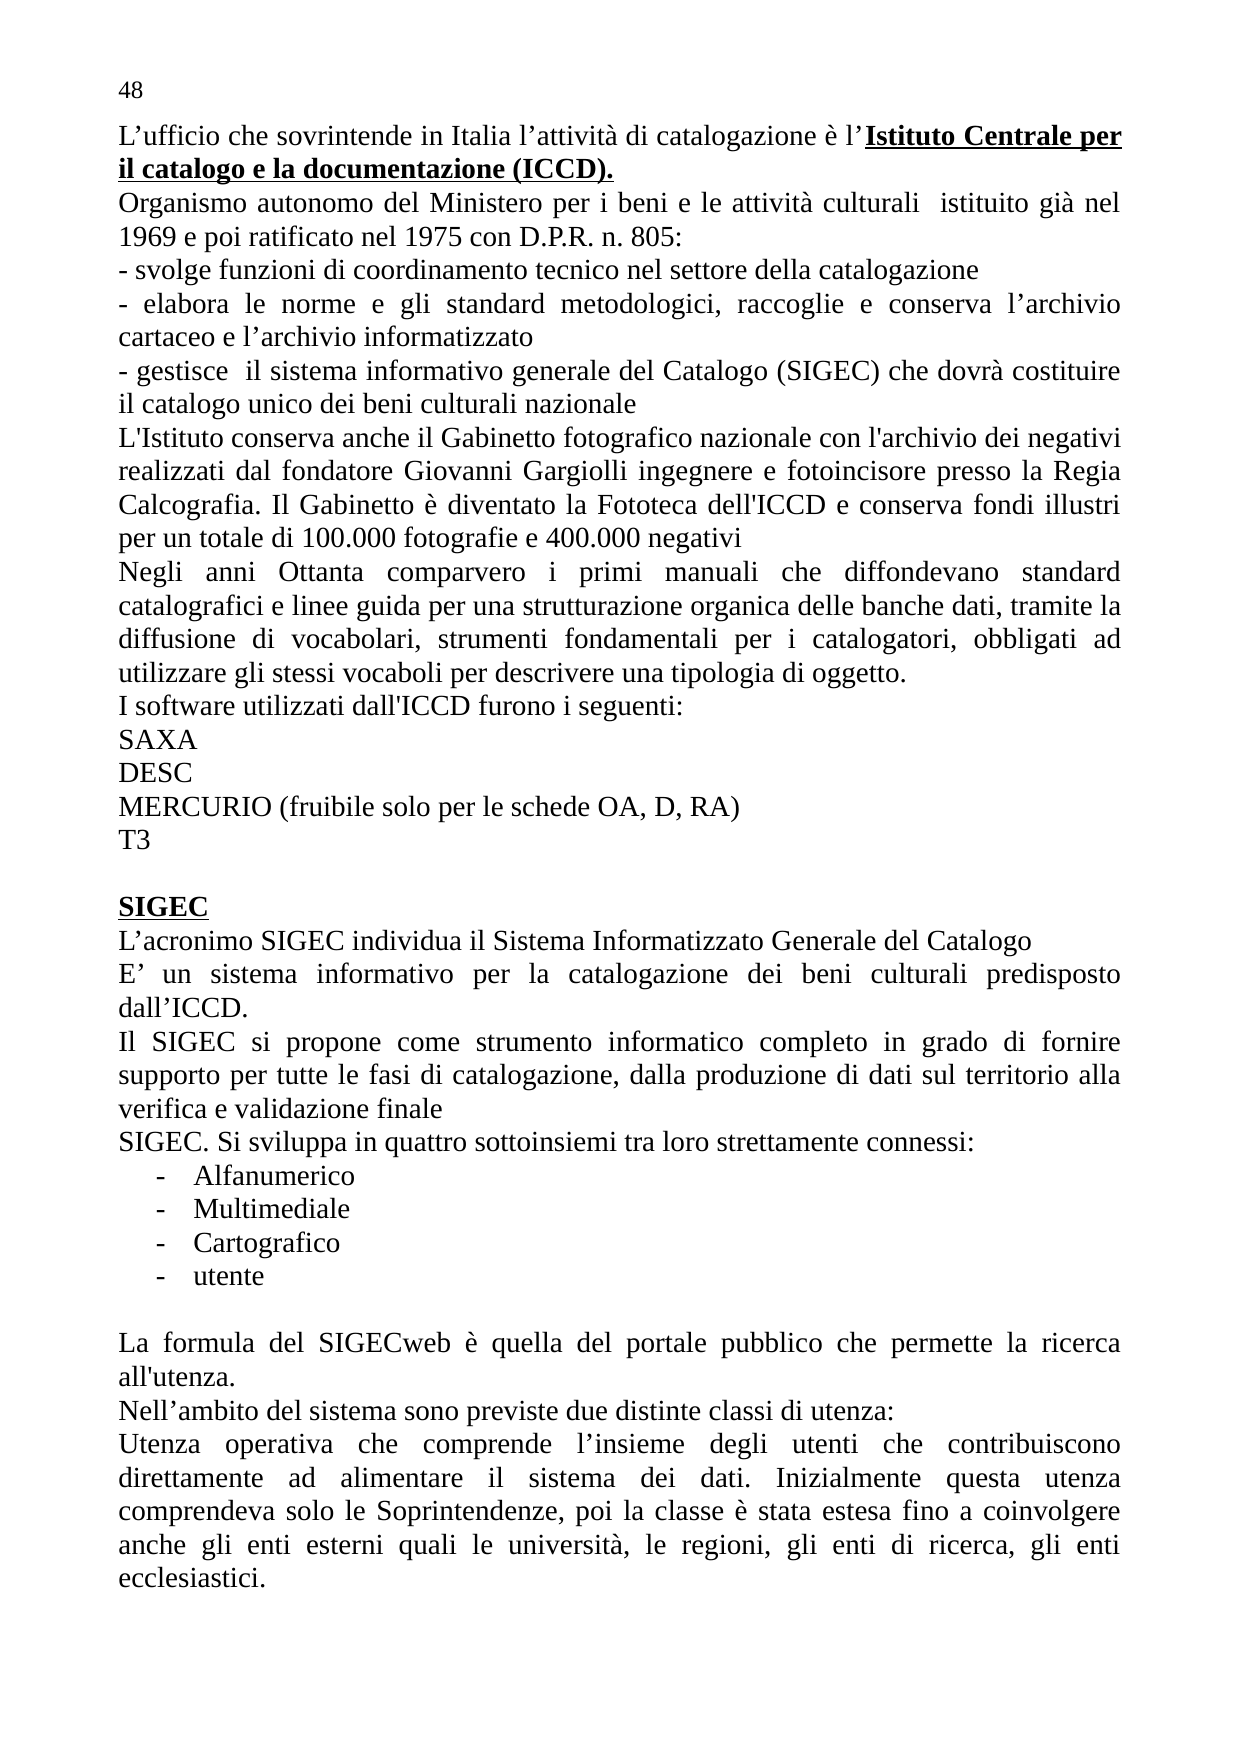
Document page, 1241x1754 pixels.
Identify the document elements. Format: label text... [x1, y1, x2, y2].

list Alfanumerico [156, 1158, 1122, 1191]
text L'Istituto conserva anche il Gabinetto fotografico nazionale con l'archivio dei negativi realizzati dal fondatore Giovanni Gargiolli ingegnere e fotoincisore presso la Regia Calcografia. Il Gabinetto è diventato la Fototeca dell'ICCD e conserva fondi illustri per un totale di 100.000 fotografie e 400.000 negativi [118, 420, 1122, 554]
text SIGEC [118, 889, 1122, 923]
text - elabora le norme e gli standard metodologici, raccoglie e conserva l’archivio cartaceo e l’archivio informatizzato [118, 286, 1122, 353]
text La formula del SIGECweb è quella del portale pubblico che permette la ricerca all'utenza. [118, 1326, 1122, 1393]
text Il SIGEC si propone come strumento informatico completo in grado di fornire supporto per tutte le fasi di catalogazione, dalla produzione di dati sul territorio alla verifica e validazione finale [118, 1024, 1122, 1124]
text Negli anni Ottanta comparvero i primi manuali che diffondevano standard catalografici e linee guida per una strutturazione organica delle banche dati, tramite la diffusione di vocabolari, strumenti fondamentali per i catalogatori, obbligati ad utilizzare gli stessi vocaboli per descrivere una tipologia di oggetto. [118, 554, 1122, 688]
text - gestisce il sistema informativo generale del Catalogo (SIGEC) che dovrà costituire il catalogo unico dei beni culturali nazionale [118, 353, 1122, 420]
text I software utilizzati dall'ICCD furono i seguenti: [118, 688, 1122, 722]
text T3 [118, 822, 1122, 856]
text Organismo autonomo del Ministero per i beni e le attività culturali istituito già nel 1969 e poi ratificato nel 1975 con D.P.R. n. 805: [118, 185, 1122, 252]
text SAXA [118, 722, 1122, 755]
text L’acronimo SIGEC individua il Sistema Informatizzato Generale del Catalogo [118, 923, 1122, 957]
text Utenza operativa che comprende l’insieme degli utenti che contribuiscono direttamente ad alimentare il sistema dei dati. Inizialmente questa utenza comprendeva solo le Soprintendenze, poi la classe è stata estesa fino a coinvolgere anche gli enti esterni quali le università, le regioni, gli enti di ricerca, gli enti ecclesiastici. [118, 1426, 1122, 1594]
text E’ un sistema informativo per la catalogazione dei beni culturali predisposto dall’ICCD. [118, 957, 1122, 1024]
text MERCURIO (fruibile solo per le schede OA, D, RA) [118, 789, 1122, 822]
text SIGEC. Si sviluppa in quattro sottoinsiemi tra loro strettamente connessi: [118, 1124, 1122, 1158]
text L’ufficio che sovrintende in Italia l’attività di catalogazione è l’Istituto Centrale per il catalogo e la documentazione (ICCD). [118, 118, 1122, 185]
list Multimediale [156, 1191, 1122, 1225]
list Cartografico [156, 1225, 1122, 1258]
text DESC [118, 755, 1122, 789]
text - svolge funzioni di coordinamento tecnico nel settore della catalogazione [118, 252, 1122, 286]
list utente [156, 1258, 1122, 1292]
text Nell’ambito del sistema sono previste due distinte classi di utenza: [118, 1393, 1122, 1426]
